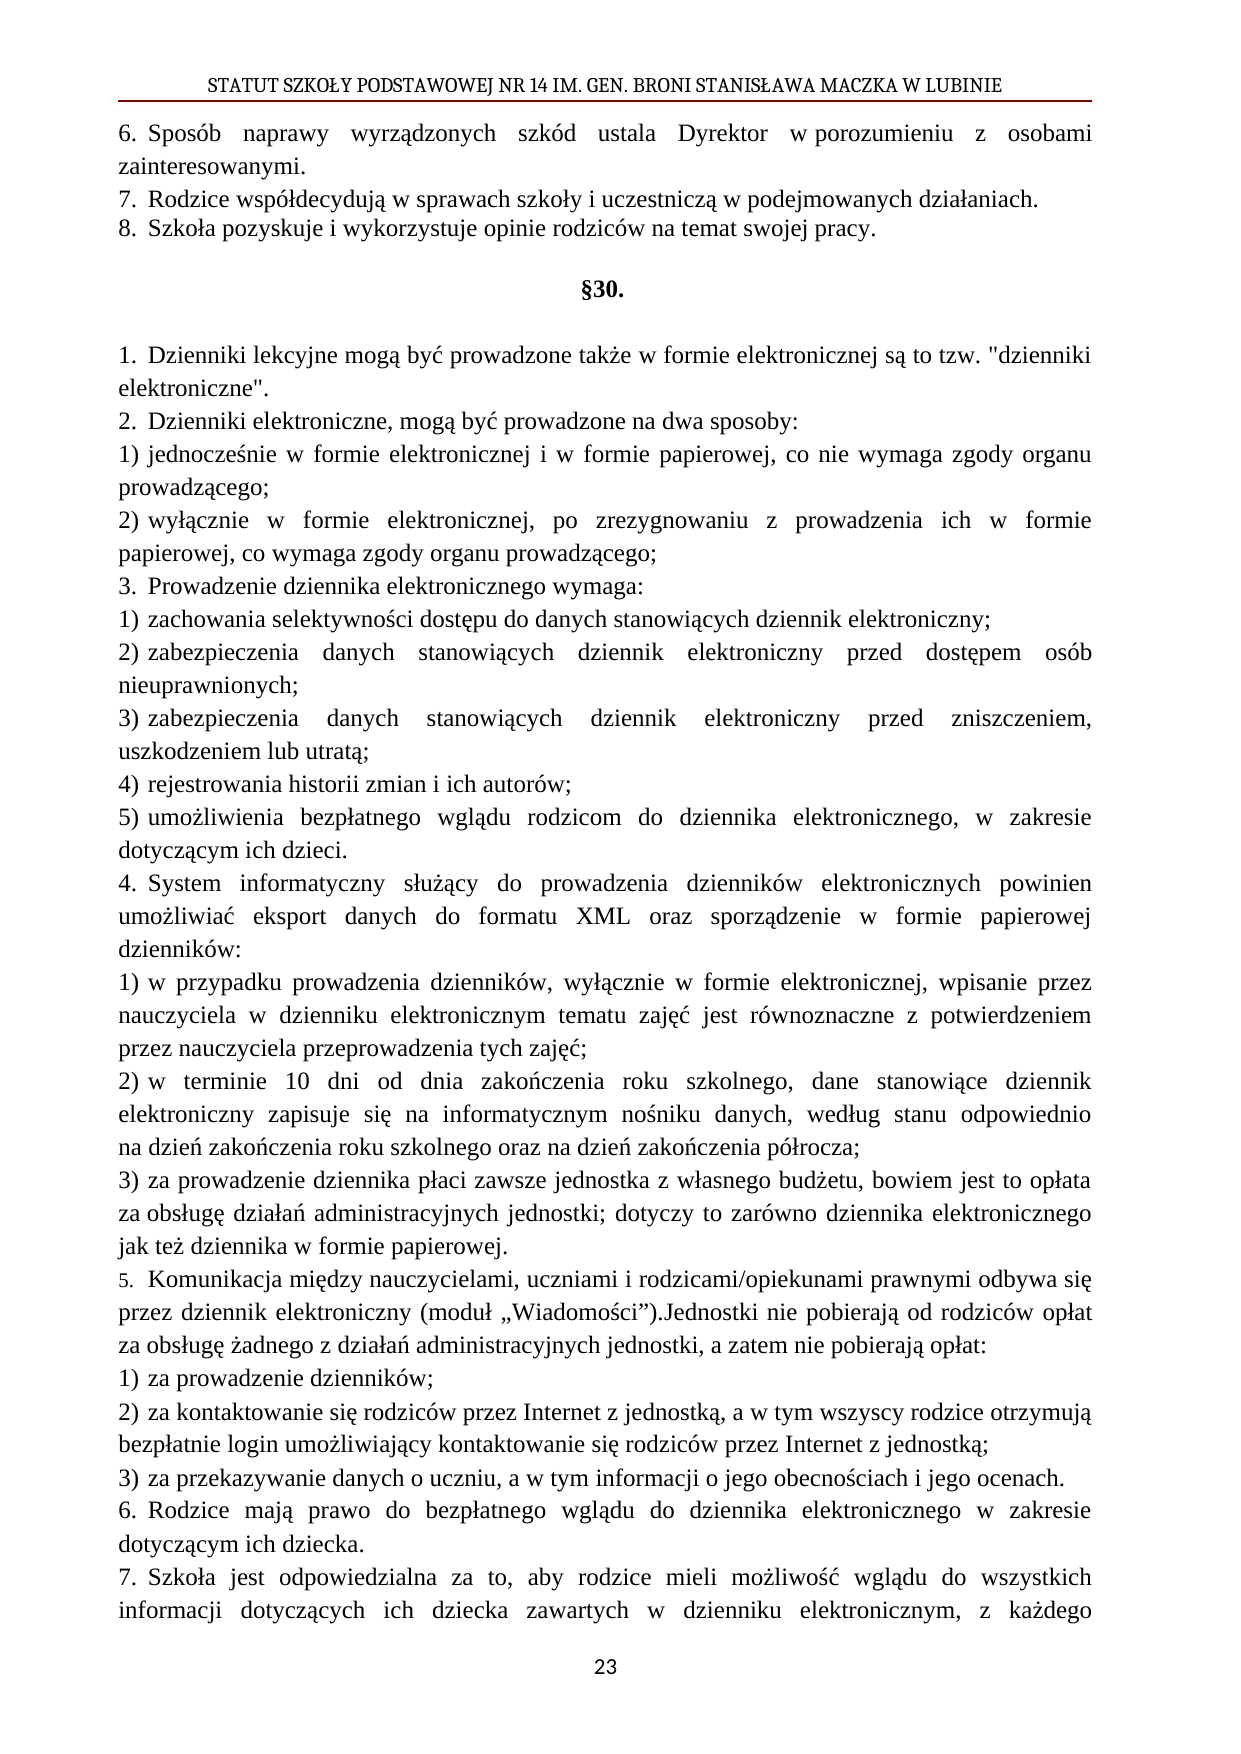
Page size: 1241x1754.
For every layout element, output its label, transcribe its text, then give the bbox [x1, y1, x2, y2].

text §30. [118, 274, 1092, 303]
list Szkoła jest odpowiedzialna za to, aby rodzice mieli możliwość wglądu do wszystkich informacji dotyczących ich dziecka zawartych w dzienniku elektronicznym, z każdego [118, 1562, 1092, 1623]
list wyłącznie w formie elektronicznej, po zrezygnowaniu z prowadzenia ich w formie papierowej, co wymaga zgody organu prowadzącego; [118, 505, 1092, 567]
list Dzienniki lekcyjne mogą być prowadzone także w formie elektronicznej są to tzw. "dzienniki elektroniczne". [118, 340, 1092, 402]
list zabezpieczenia danych stanowiących dziennik elektroniczny przed zniszczeniem, uszkodzeniem lub utratą; [118, 703, 1092, 765]
list za prowadzenie dzienników; [118, 1363, 1092, 1392]
list rejestrowania historii zmian i ich autorów; [118, 769, 1092, 798]
list Rodzice mają prawo do bezpłatnego wglądu do dziennika elektronicznego w zakresie dotyczącym ich dziecka. [118, 1496, 1092, 1557]
list w przypadku prowadzenia dzienników, wyłącznie w formie elektronicznej, wpisanie przez nauczyciela w dzienniku elektronicznym tematu zajęć jest równoznaczne z potwierdzeniem przez nauczyciela przeprowadzenia tych zajęć; [118, 967, 1092, 1062]
list jednocześnie w formie elektronicznej i w formie papierowej, co nie wymaga zgody organu prowadzącego; [118, 439, 1092, 501]
list System informatyczny służący do prowadzenia dzienników elektronicznych powinien umożliwiać eksport danych do formatu XML oraz sporządzenie w formie papierowej dzienników: [118, 868, 1092, 963]
list w terminie 10 dni od dnia zakończenia roku szkolnego, dane stanowiące dziennik elektroniczny zapisuje się na informatycznym nośniku danych, według stanu odpowiednio na dzień zakończenia roku szkolnego oraz na dzień zakończenia półrocza; [118, 1066, 1092, 1161]
list za kontaktowanie się rodziców przez Internet z jednostką, a w tym wszyscy rodzice otrzymują bezpłatnie login umożliwiający kontaktowanie się rodziców przez Internet z jednostką; [118, 1397, 1092, 1458]
list za przekazywanie danych o uczniu, a w tym informacji o jego obecnościach i jego ocenach. [118, 1463, 1092, 1491]
list Szkoła pozyskuje i wykorzystuje opinie rodziców na temat swojej pracy. [118, 213, 1092, 242]
list Komunikacja między nauczycielami, uczniami i rodzicami/opiekunami prawnymi odbywa się przez dziennik elektroniczny (moduł „Wiadomości”).Jednostki nie pobierają od rodziców opłat za obsługę żadnego z działań administracyjnych jednostki, a zatem nie pobierają opłat: [118, 1264, 1092, 1359]
list Prowadzenie dziennika elektronicznego wymaga: [118, 571, 1092, 600]
list Dzienniki elektroniczne, mogą być prowadzone na dwa sposoby: [118, 406, 1092, 435]
list umożliwienia bezpłatnego wglądu rodzicom do dziennika elektronicznego, w zakresie dotyczącym ich dzieci. [118, 802, 1092, 864]
list zabezpieczenia danych stanowiących dziennik elektroniczny przed dostępem osób nieuprawnionych; [118, 637, 1092, 699]
list zachowania selektywności dostępu do danych stanowiących dziennik elektroniczny; [118, 604, 1092, 633]
list Sposób naprawy wyrządzonych szkód ustala Dyrektor w porozumieniu z osobami zainteresowanymi. [118, 118, 1092, 180]
list za prowadzenie dziennika płaci zawsze jednostka z własnego budżetu, bowiem jest to opłata za obsługę działań administracyjnych jednostki; dotyczy to zarówno dziennika elektronicznego jak też dziennika w formie papierowej. [118, 1165, 1092, 1260]
list Rodzice współdecydują w sprawach szkoły i uczestniczą w podejmowanych działaniach. [118, 184, 1092, 213]
